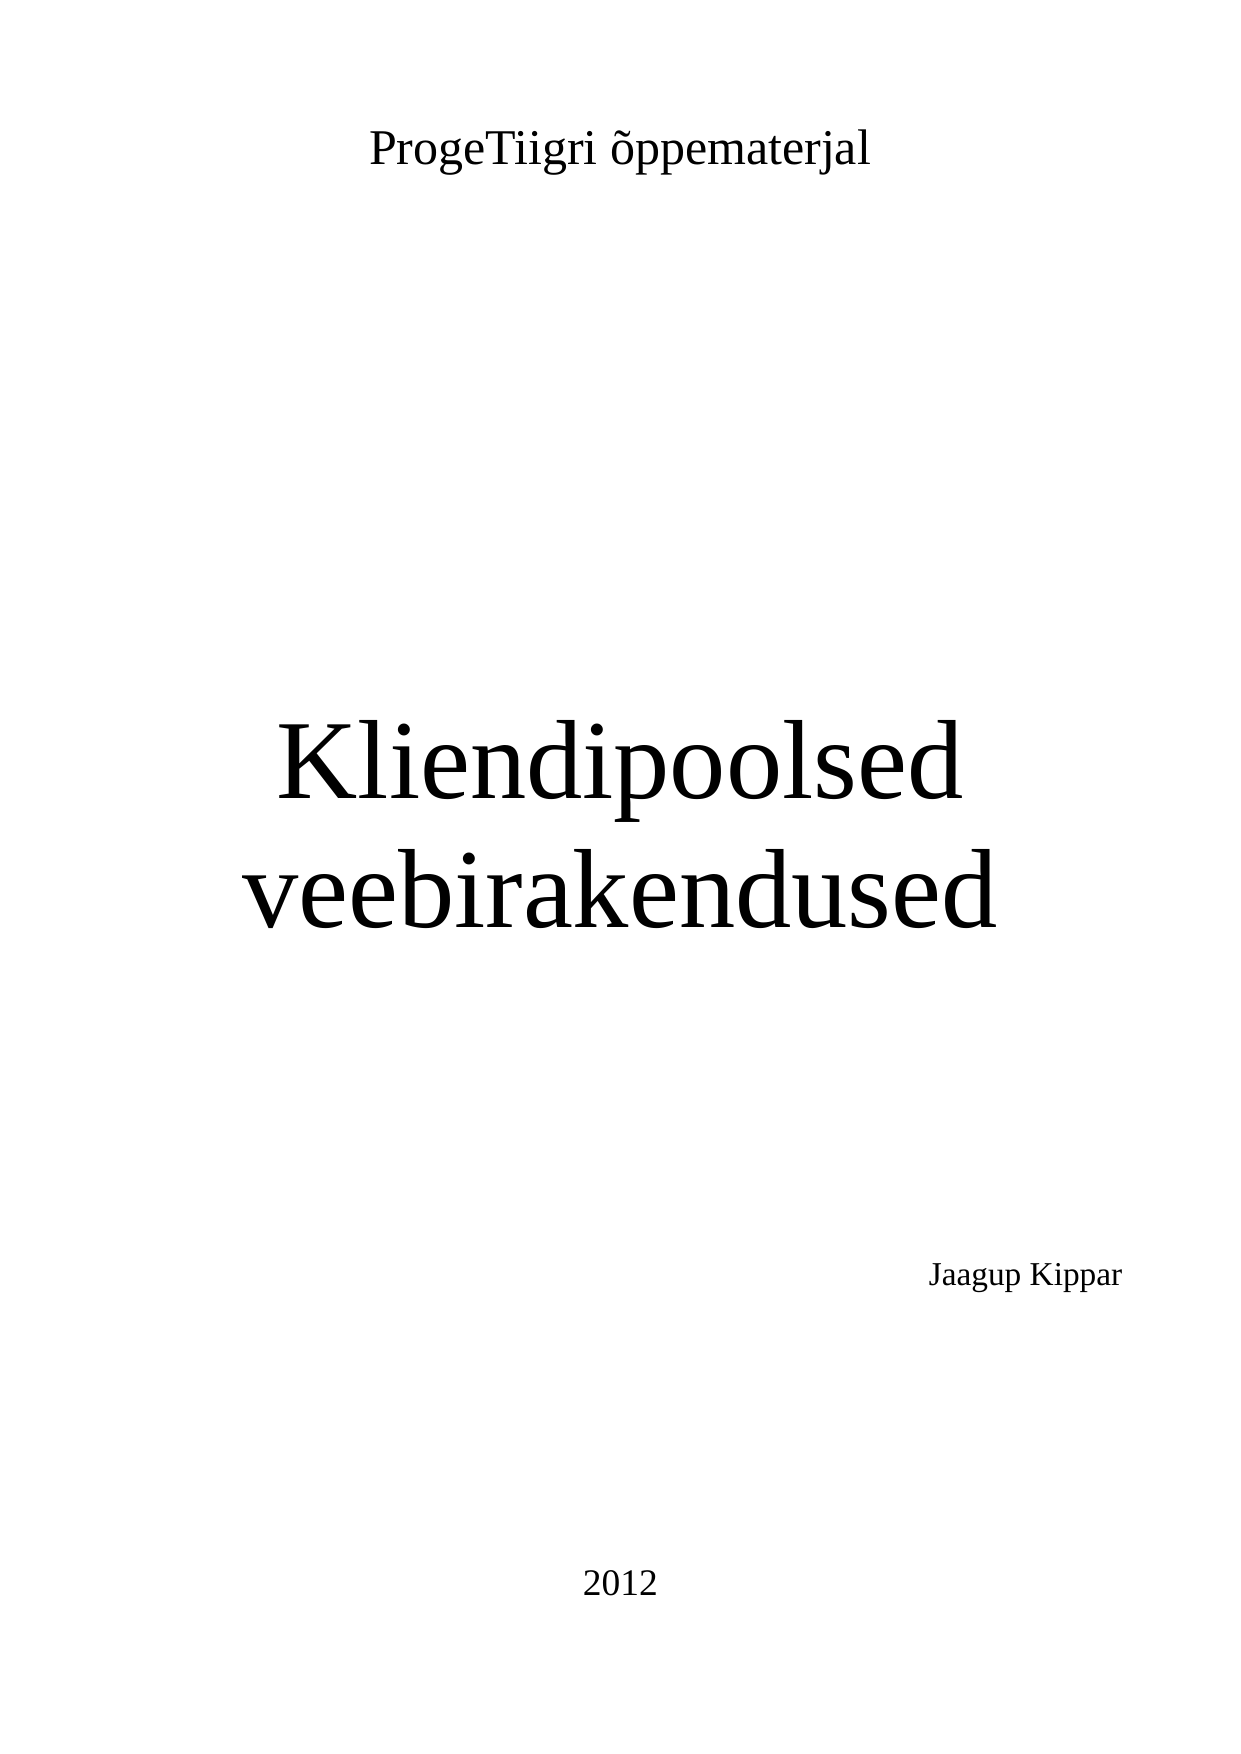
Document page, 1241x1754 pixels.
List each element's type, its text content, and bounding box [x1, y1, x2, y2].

text Jaagup Kippar [118, 1254, 1122, 1292]
text Kliendipoolsed veebirakendused [118, 693, 1122, 952]
text ProgeTiigri õppematerjal [118, 118, 1122, 176]
text 2012 [118, 1560, 1122, 1603]
